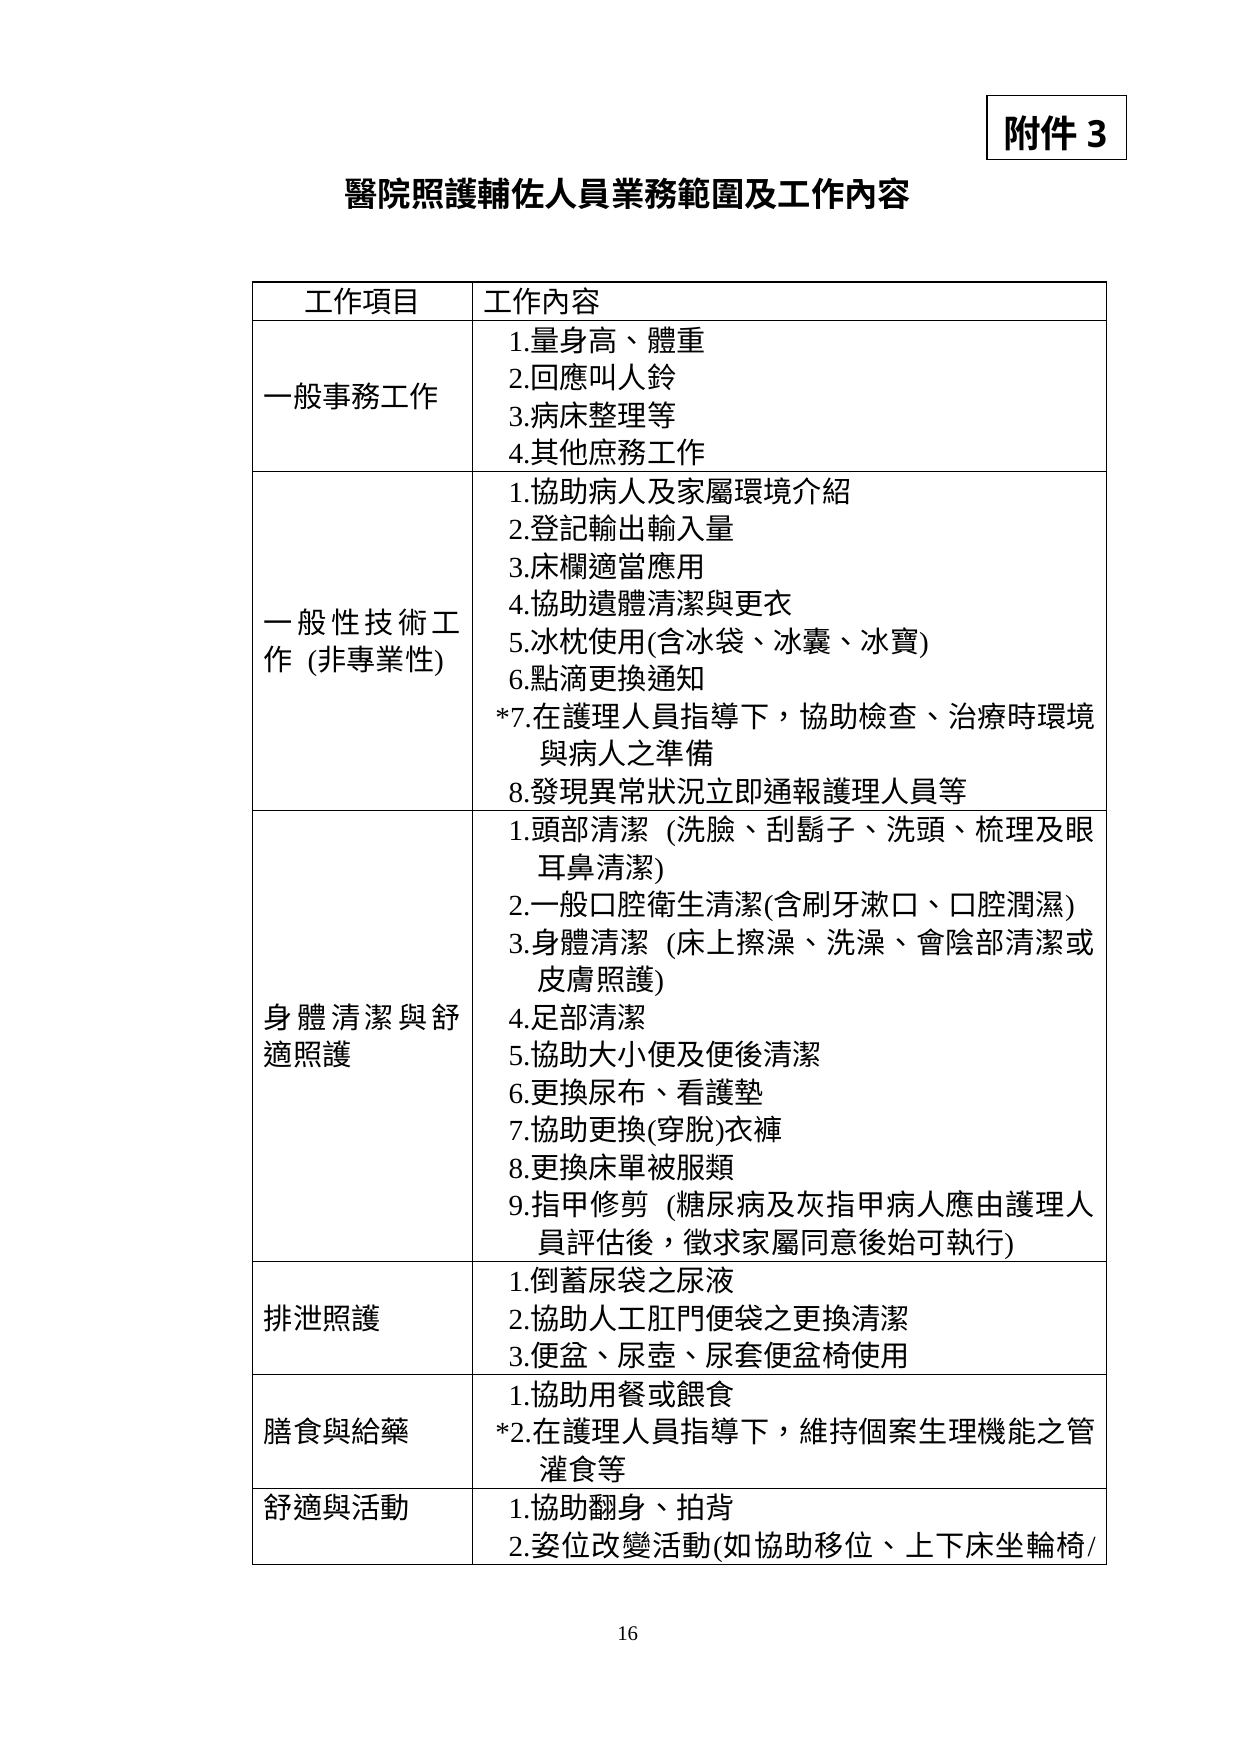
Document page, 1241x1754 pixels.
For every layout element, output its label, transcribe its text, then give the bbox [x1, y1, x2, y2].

text [988, 96, 1126, 159]
table_header 工作內容 [473, 283, 1106, 320]
text 醫院照護輔佐人員業務範圍及工作內容 [162, 163, 1092, 271]
table_cell 1.協助翻身、拍背 2.姿位改變活動(如協助移位、上下床坐輪椅/ [473, 1489, 1106, 1564]
table_cell 1.倒蓄尿袋之尿液 2.協助人工肛門便袋之更換清潔 3.便盆、尿壺、尿套便盆椅使用 [473, 1262, 1106, 1374]
table_cell 一般性技術工作 (非專業性) [253, 472, 472, 809]
table_header 工作項目 [253, 283, 472, 320]
table_cell 身體清潔與舒適照護 [253, 811, 472, 1261]
table_cell 1.頭部清潔 (洗臉、刮鬍子、洗頭、梳理及眼耳鼻清潔) 2.一般口腔衛生清潔(含刷牙漱口、口腔潤濕) 3.身體清潔 (床上擦澡、洗澡、會陰部清潔或皮膚照護) 4.足部清潔 5.協助大小便及便後清潔 6.更換尿布、看護墊 7.協助更換(穿脫)衣褲 8.更換床單被服類 9.指甲修剪 (糖尿病及灰指甲病人應由護理人員評估後，徵求家屬同意後始可執行) [473, 811, 1106, 1261]
table_cell 一般事務工作 [253, 321, 472, 471]
table_cell 舒適與活動 [253, 1489, 472, 1564]
table_cell 1.協助病人及家屬環境介紹 2.登記輸出輸入量 3.床欄適當應用 4.協助遺體清潔與更衣 5.冰枕使用(含冰袋、冰囊、冰寶) 6.點滴更換通知 *7.在護理人員指導下，協助檢查、治療時環境與病人之準備 8.發現異常狀況立即通報護理人員等 [473, 472, 1106, 809]
table_cell 排泄照護 [253, 1262, 472, 1374]
text 附件3 [1003, 104, 1111, 151]
table_cell 1.協助用餐或餵食 *2.在護理人員指導下，維持個案生理機能之管灌食等 [473, 1375, 1106, 1488]
table_cell 1.量身高、體重 2.回應叫人鈴 3.病床整理等 4.其他庶務工作 [473, 321, 1106, 471]
table_cell 膳食與給藥 [253, 1375, 472, 1488]
